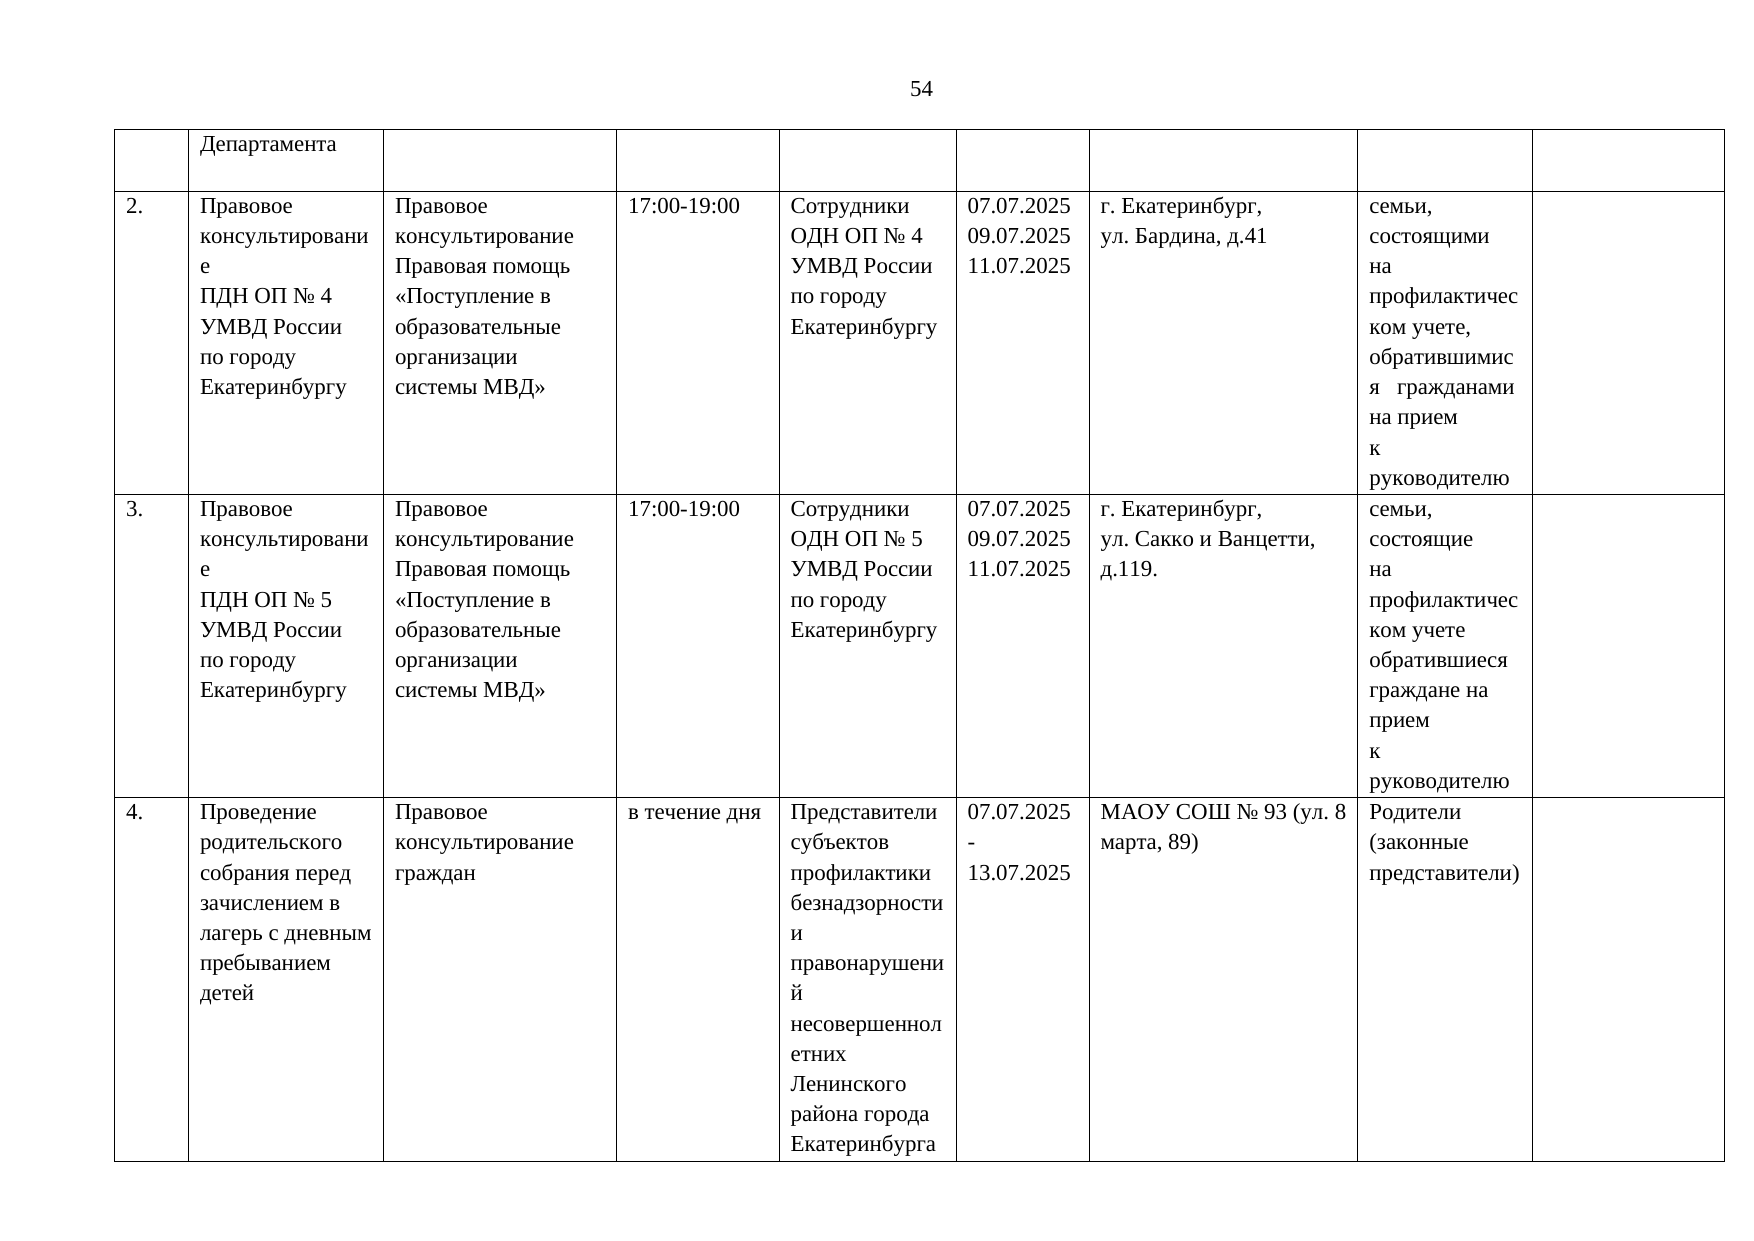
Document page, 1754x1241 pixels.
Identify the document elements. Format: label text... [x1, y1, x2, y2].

table_cell 07.07.2025 09.07.2025 11.07.2025 [957, 495, 1089, 797]
table_cell Правовое консультирование ПДН ОП № 4 УМВД России по городу Екатеринбургу [189, 192, 383, 494]
table_cell Сотрудники ОДН ОП № 5 УМВД России по городу Екатеринбургу [780, 495, 956, 797]
table_cell в течение дня [617, 798, 779, 1161]
table_cell семьи, состоящими на профилактическом учете, обратившимися гражданами на прием к руководителю [1358, 192, 1532, 494]
table_cell [1358, 130, 1532, 191]
table_cell [1533, 495, 1724, 797]
table_cell [1533, 798, 1724, 1161]
table_cell [1533, 130, 1724, 191]
table_cell Проведение родительского собрания перед зачислением в лагерь с дневным пребыванием детей [189, 798, 383, 1161]
table_cell [780, 130, 956, 191]
table_cell 3. [115, 495, 188, 797]
table_cell Представители субъектов профилактики безнадзорности и правонарушений несовершеннолетних Ленинского района города Екатеринбурга [780, 798, 956, 1161]
table_cell [1533, 192, 1724, 494]
table_cell Правовое консультирование ПДН ОП № 5 УМВД России по городу Екатеринбургу [189, 495, 383, 797]
table_cell Сотрудники ОДН ОП № 4 УМВД России по городу Екатеринбургу [780, 192, 956, 494]
table_cell 2. [115, 192, 188, 494]
table_cell семьи, состоящие на профилактическом учете обратившиеся граждане на прием к руководителю [1358, 495, 1532, 797]
table_cell 4. [115, 798, 188, 1161]
table_cell г. Екатеринбург, ул. Бардина, д.41 [1090, 192, 1357, 494]
table_cell 07.07.2025-13.07.2025 [957, 798, 1089, 1161]
table_cell Родители (законные представители) [1358, 798, 1532, 1161]
table_cell Правовое консультирование граждан [384, 798, 616, 1161]
table_cell [384, 130, 616, 191]
table_cell 17:00-19:00 [617, 495, 779, 797]
table_cell Правовое консультирование Правовая помощь «Поступление в образовательные организации системы МВД» [384, 192, 616, 494]
table_cell [617, 130, 779, 191]
table_cell МАОУ СОШ № 93 (ул. 8 марта, 89) [1090, 798, 1357, 1161]
table_cell [1090, 130, 1357, 191]
table_cell [115, 130, 188, 191]
table_cell 17:00-19:00 [617, 192, 779, 494]
table_cell г. Екатеринбург, ул. Сакко и Ванцетти, д.119. [1090, 495, 1357, 797]
table_cell 07.07.2025 09.07.2025 11.07.2025 [957, 192, 1089, 494]
table_cell [957, 130, 1089, 191]
table_cell Правовое консультирование Правовая помощь «Поступление в образовательные организации системы МВД» [384, 495, 616, 797]
table_cell Департамента [189, 130, 383, 191]
